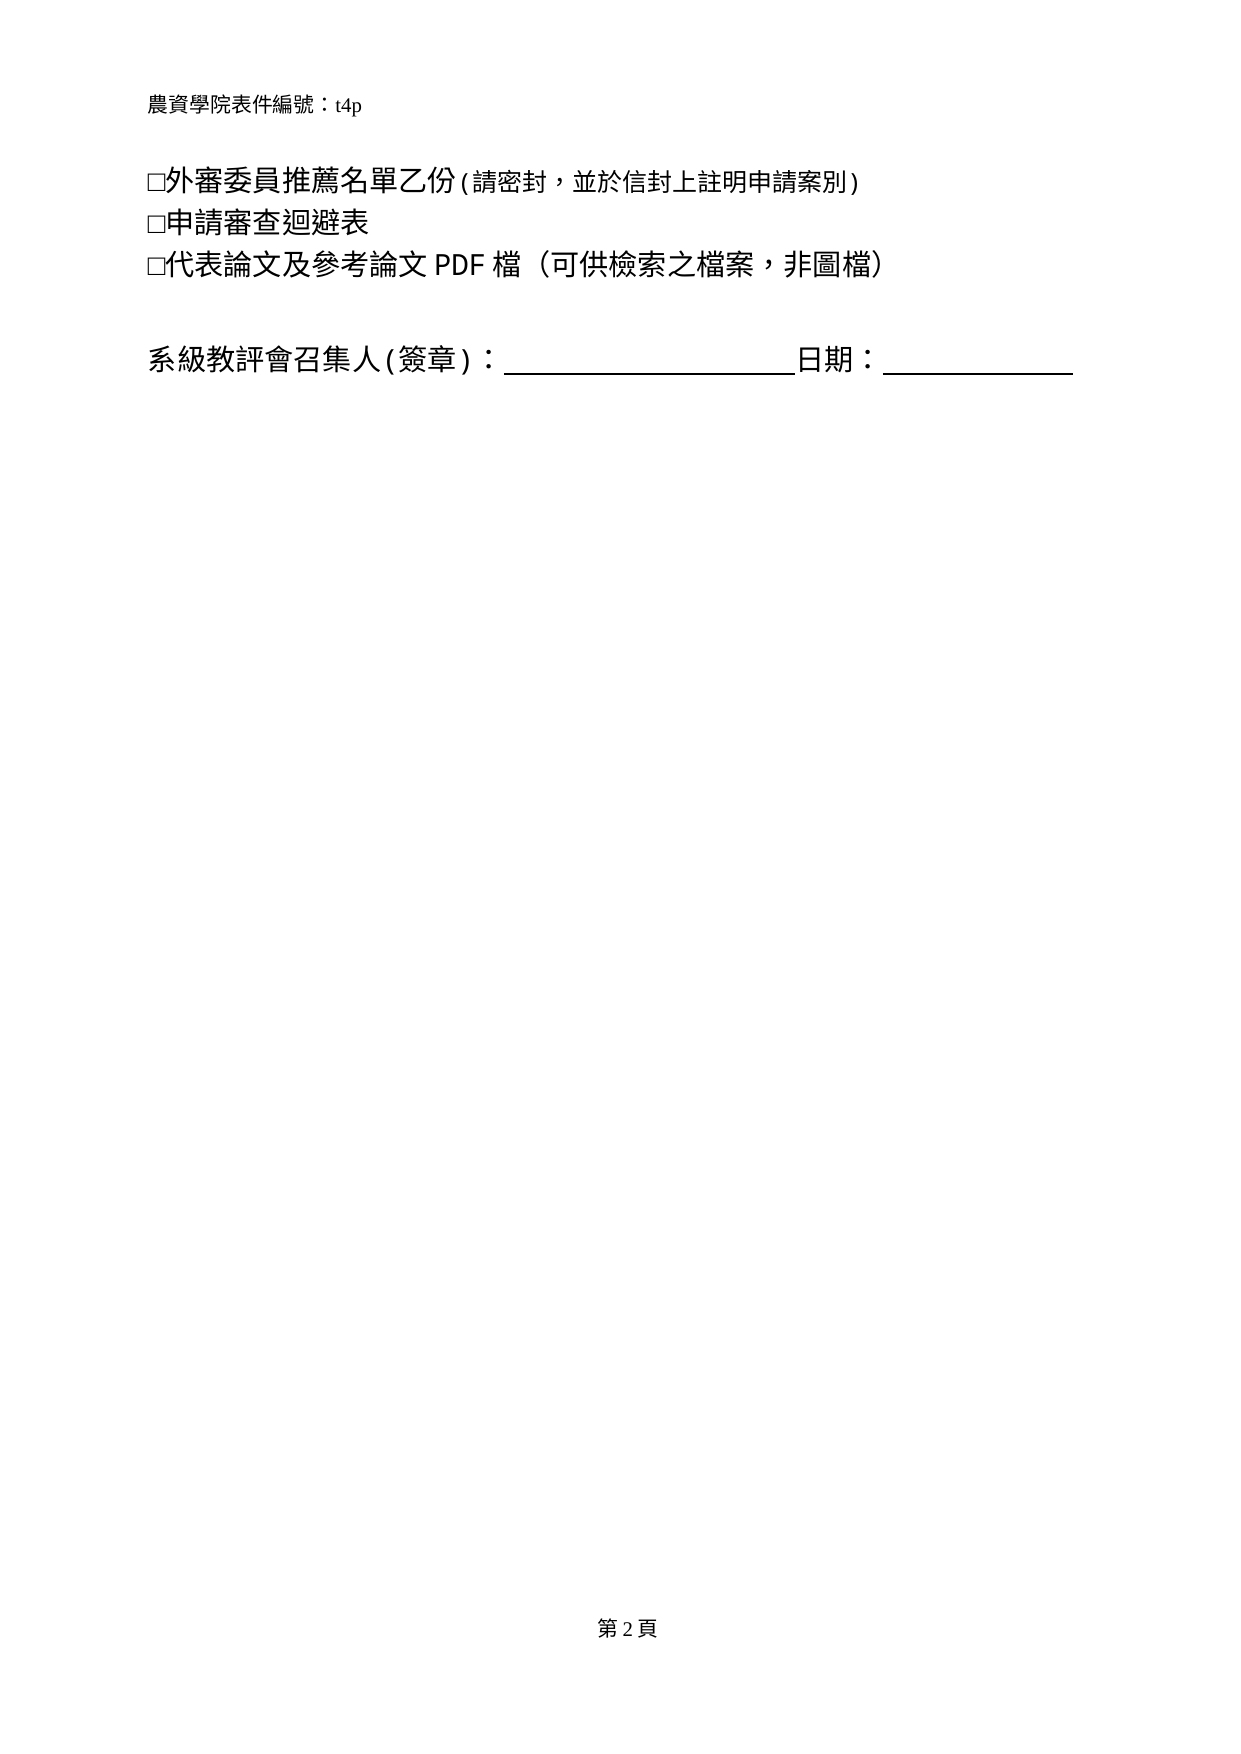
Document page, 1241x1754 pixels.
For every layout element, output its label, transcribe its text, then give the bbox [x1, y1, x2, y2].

text □申請審查迴避表 [148, 200, 1107, 242]
text □代表論文及參考論文PDF檔（可供檢索之檔案，非圖檔） [148, 242, 1107, 283]
text 系級教評會召集人(簽章)： 日期： [148, 317, 1107, 379]
text □外審委員推薦名單乙份(請密封，並於信封上註明申請案別) [148, 158, 1107, 200]
